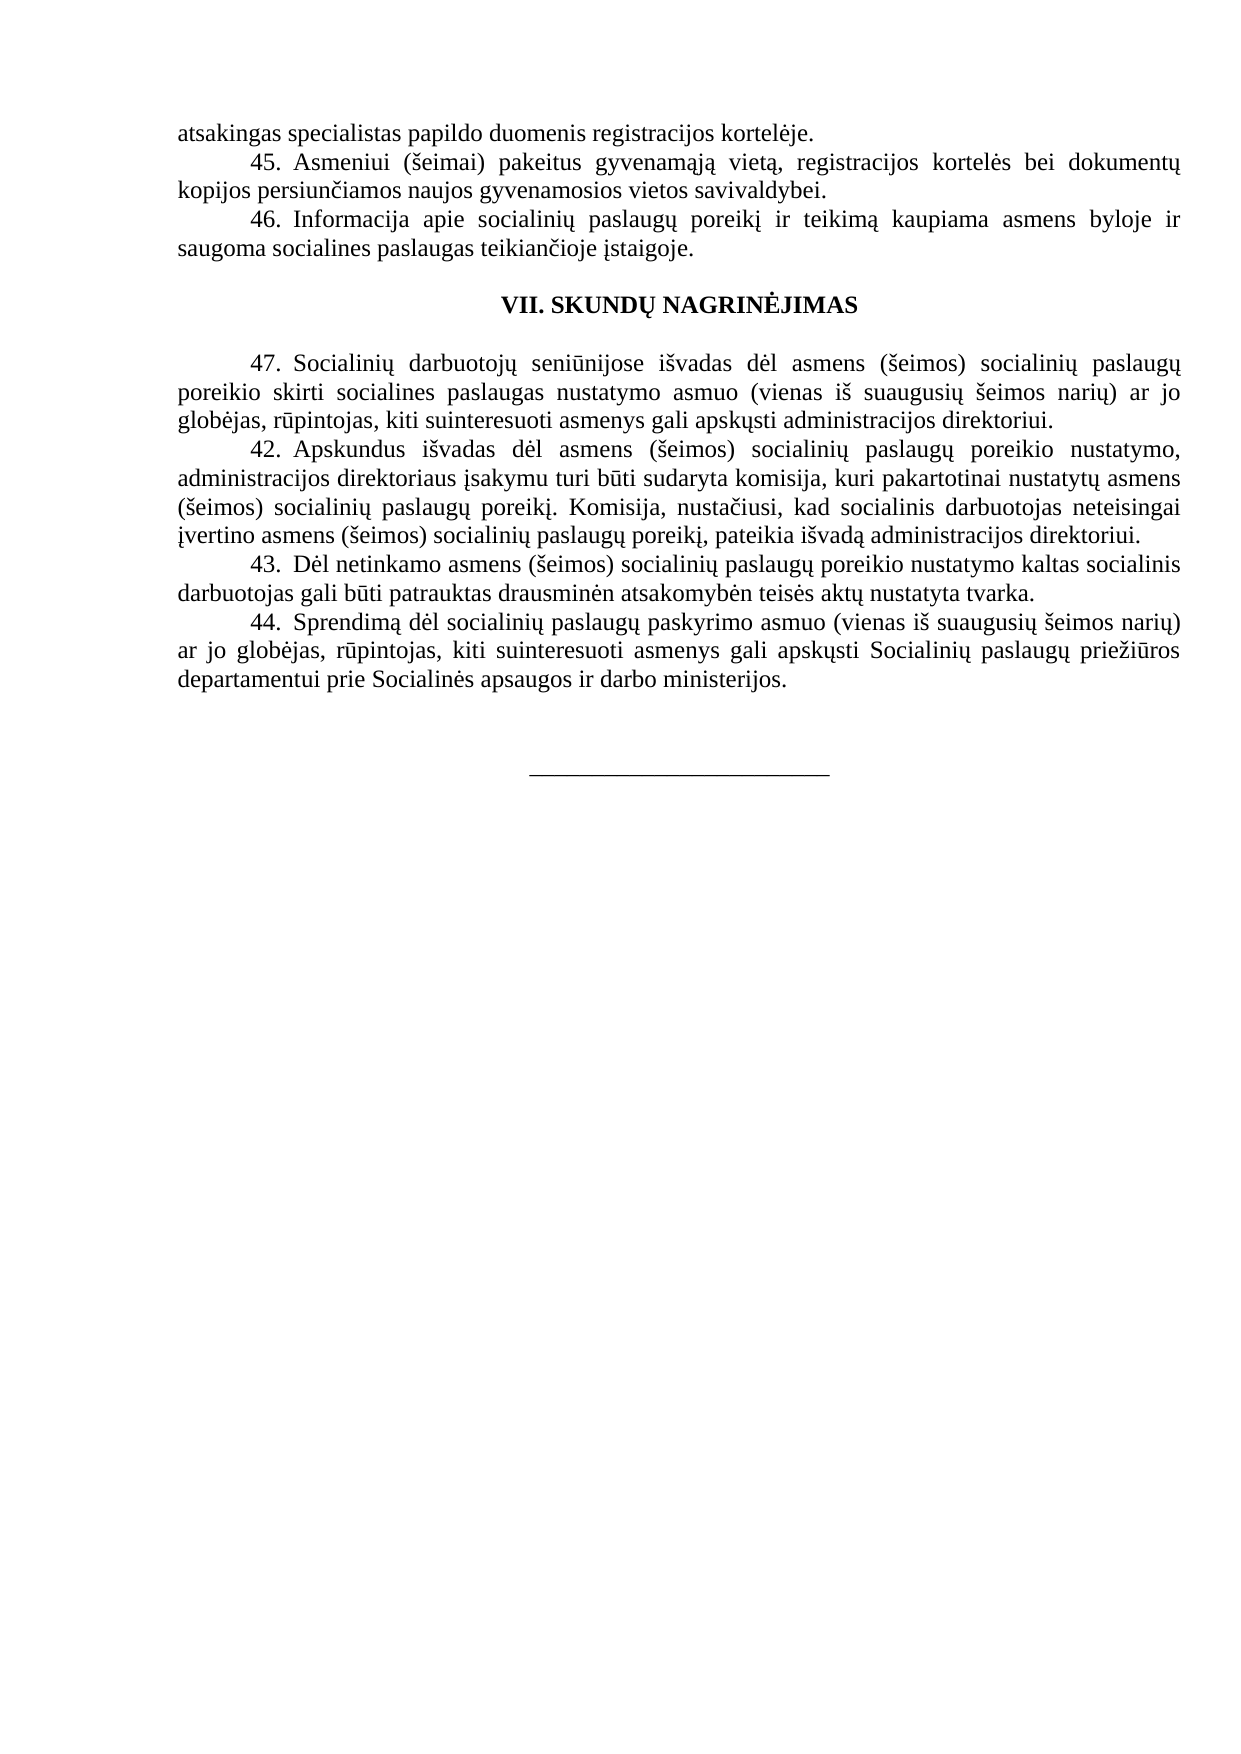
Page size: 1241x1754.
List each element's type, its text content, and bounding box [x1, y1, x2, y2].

text 47. Socialinių darbuotojų seniūnijose išvadas dėl asmens (šeimos) socialinių paslaugų poreikio skirti socialines paslaugas nustatymo asmuo (vienas iš suaugusių šeimos narių) ar jo globėjas, rūpintojas, kiti suinteresuoti asmenys gali apskųsti administracijos direktoriui. [177, 348, 1181, 434]
text atsakingas specialistas papildo duomenis registracijos kortelėje. [177, 118, 1181, 147]
text 46. Informacija apie socialinių paslaugų poreikį ir teikimą kaupiama asmens byloje ir saugoma socialines paslaugas teikiančioje įstaigoje. [177, 204, 1181, 262]
text ________________________ [177, 751, 1181, 779]
text 45. Asmeniui (šeimai) pakeitus gyvenamąją vietą, registracijos kortelės bei dokumentų kopijos persiunčiamos naujos gyvenamosios vietos savivaldybei. [177, 147, 1181, 204]
text 44. Sprendimą dėl socialinių paslaugų paskyrimo asmuo (vienas iš suaugusių šeimos narių) ar jo globėjas, rūpintojas, kiti suinteresuoti asmenys gali apskųsti Socialinių paslaugų priežiūros departamentui prie Socialinės apsaugos ir darbo ministerijos. [177, 607, 1181, 693]
text VII. SKUNDŲ NAGRINĖJIMAS [177, 291, 1181, 319]
text 43. Dėl netinkamo asmens (šeimos) socialinių paslaugų poreikio nustatymo kaltas socialinis darbuotojas gali būti patrauktas drausminėn atsakomybėn teisės aktų nustatyta tvarka. [177, 549, 1181, 607]
text 42. Apskundus išvadas dėl asmens (šeimos) socialinių paslaugų poreikio nustatymo, administracijos direktoriaus įsakymu turi būti sudaryta komisija, kuri pakartotinai nustatytų asmens (šeimos) socialinių paslaugų poreikį. Komisija, nustačiusi, kad socialinis darbuotojas neteisingai įvertino asmens (šeimos) socialinių paslaugų poreikį, pateikia išvadą administracijos direktoriui. [177, 434, 1181, 549]
